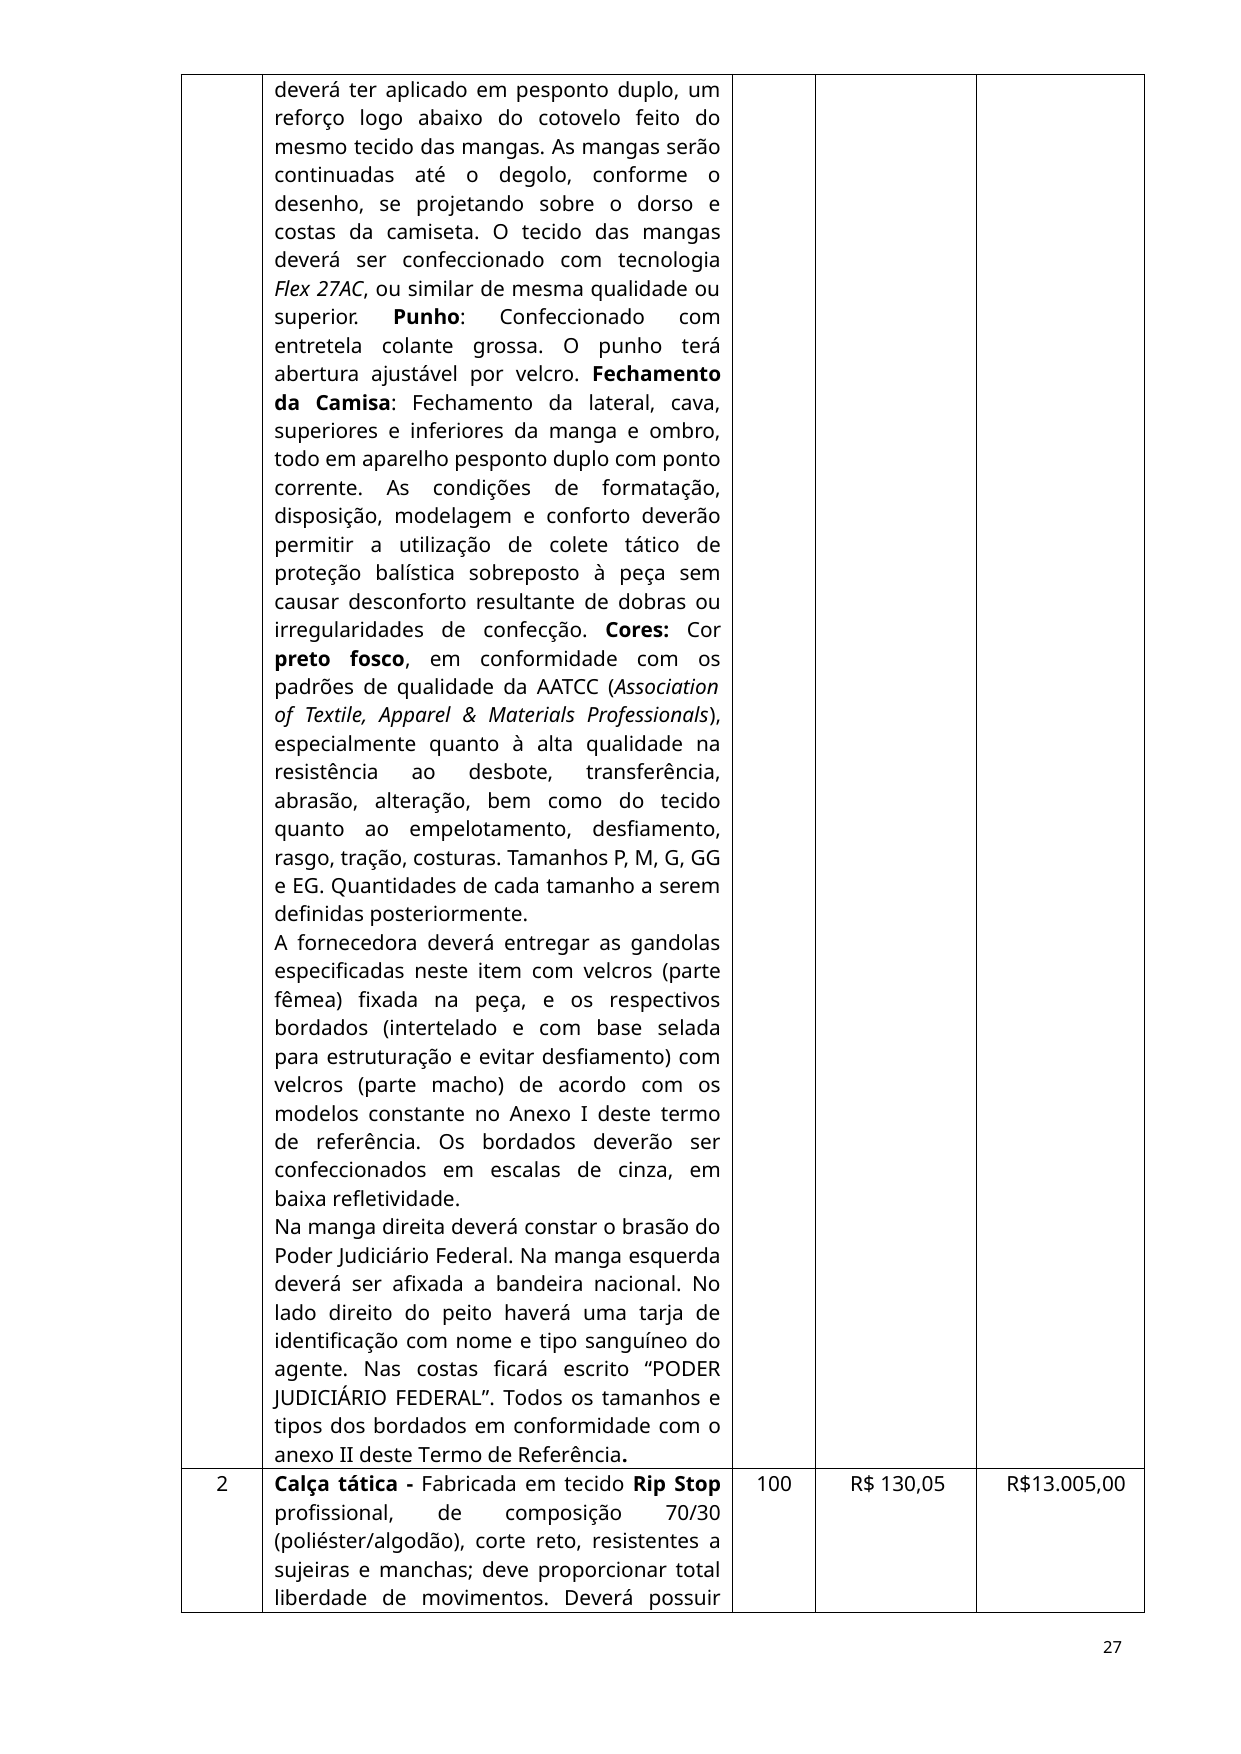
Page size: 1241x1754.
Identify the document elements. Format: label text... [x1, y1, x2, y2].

table_cell [977, 75, 1144, 1468]
table_cell 100 [733, 1469, 815, 1612]
table_cell [816, 75, 976, 1468]
table_cell Gandola – Gandola tática confeccionada em tecido tipo Ripstop (reforços de trama e urdume a zero e noventa graus, formando padrão quadriculado de retenção de progressão de rasgos), na cor preto fosco, com tecnologia Flex 24AC, ou similar de mesma qualidade ou superior, com composição de 50% Poliamida e 50% Algodão (permitida variação de 10%). Tecido com tratamento de politetrafluoretileno (impermeabilização-Teflon ou similar superior). Aviamentos: Linha: mista de algodão e poliéster, resistência à abrasão e à tração, de cor compatível com a do tecido. Zíper: de metal anti-ferruginoso, com qualidade igual ou superior a marca YKK, com trava automática. Acabamento: Tecido pré-encolhido com tingimento em cores firmes e parelhas (sem manchas), com travetes no acabamento dos bolsos dianteiros. Devem ser observados critérios de bom acabamento e costuras de qualidade, linha na cor do tecido e sem pontas, assim como materiais de resistência. Linha poliéster e algodão da cor do tecido da marca COATS®, ou de qualidade similar ou superior. Costuras retas, sem fiapos de linha e rugas aparentes. Especificações do Corte: Confeccionada em tecido com tecnologia Flex 24AC, possui feitio de camisa, fechamento frontal através de zíper YKK®, ou de qualidade igual ou superior, carcela encobrindo o zíper por velcro. Gola: Gola, de cor preta, do tipo “mandarim” alta de largura fixada direto ao corpo da peça, dublado, com fechamento frontal com zíper de YKK, ou de qualidade igual ou superior, podendo ser usado totalmente fechado ou dobrado (zíper aberto), do mesmo tecido das mangas, com tecnologia Flex 24AC, ou similar. Bolsos: Dois bolsos localizados na altura do peito, e dois na altura média-baixo do tronco, do lado direito e outro do lado esquerdo, podendo ser fixados inclinados ou não, ambos com fechamento por portinhola com velcro; bolso para cantes no antebraço esquerdo. Travetes nas extremidades dos bolsos e das portinholas. Mangas: As mangas e o colarinho deverão ser confeccionados com o tecido de cor preta em Ripstop. A manga deverá ter aplicado em pesponto duplo, um reforço logo abaixo do cotovelo feito do mesmo tecido das mangas. As mangas serão continuadas até o degolo, conforme o desenho, se projetando sobre o dorso e costas da camiseta. O tecido das mangas deverá ser confeccionado com tecnologia Flex 25AC, ou similar de mesma qualidade ou superior. Punho: Confeccionado com entretela colante grossa. O punho terá abertura ajustável por velcro. Fechamento da Camisa: Fechamento da lateral, cava, superiores e inferiores da manga e ombro, todo em aparelho pesponto duplo com ponto corrente. As condições de formatação, disposição, modelagem e conforto deverão permitir a utilização de colete tático de proteção balística sobreposto à peça sem causar desconforto resultante de dobras ou irregularidades de confecção. Cores: Cor preto fosco, em conformidade com os padrões de qualidade da AATCC (Association of Textile, Apparel & Materials Professionals), especialmente quanto à alta qualidade na resistência ao desbote, transferência, abrasão, alteração, bem como do tecido quanto ao empelotamento, desfiamento, rasgo, tração, costuras. Tamanhos P, M, G, GG e EG. Quantidades de cada tamanho a serem definidas posteriormente. A fornecedora deverá entregar as gandolas especificadas neste item com velcros (parte fêmea) fixada na peça, e os respectivos bordados (intertelado e com base selada para estruturação e evitar desfiamento) com velcros (parte macho) de acordo com os modelos constante no Anexo I deste termo de referência. Os bordados deverão ser confeccionados em escalas de cinza, em baixa refletividade. Na manga direita deverá constar o brasão do Poder Judiciário Federal. Na manga esquerda deverá ser afixada a bandeira nacional. No lado direito do peito haverá uma tarja de identificação com nome e tipo sanguíneo do agente. Nas costas ficará escrito “PODER JUDICIÁRIO FEDERAL”. Todos os tamanhos e tipos dos bordados em conformidade com o anexo II deste Termo de Referência. [263, 75, 732, 1468]
table_cell [182, 75, 262, 1468]
table_cell 2 [182, 1469, 262, 1612]
table_cell R$ 130,05 [816, 1469, 976, 1612]
table_cell [733, 75, 815, 1468]
table_cell Calça tática - Fabricada em tecido Rip Stop profissional, de composição 70/30 (poliéster/algodão), corte reto, resistentes a sujeiras e manchas; deve proporcionar total liberdade de movimentos. Deverá possuir [263, 1469, 732, 1612]
table_cell R$13.005,00 [977, 1469, 1144, 1612]
